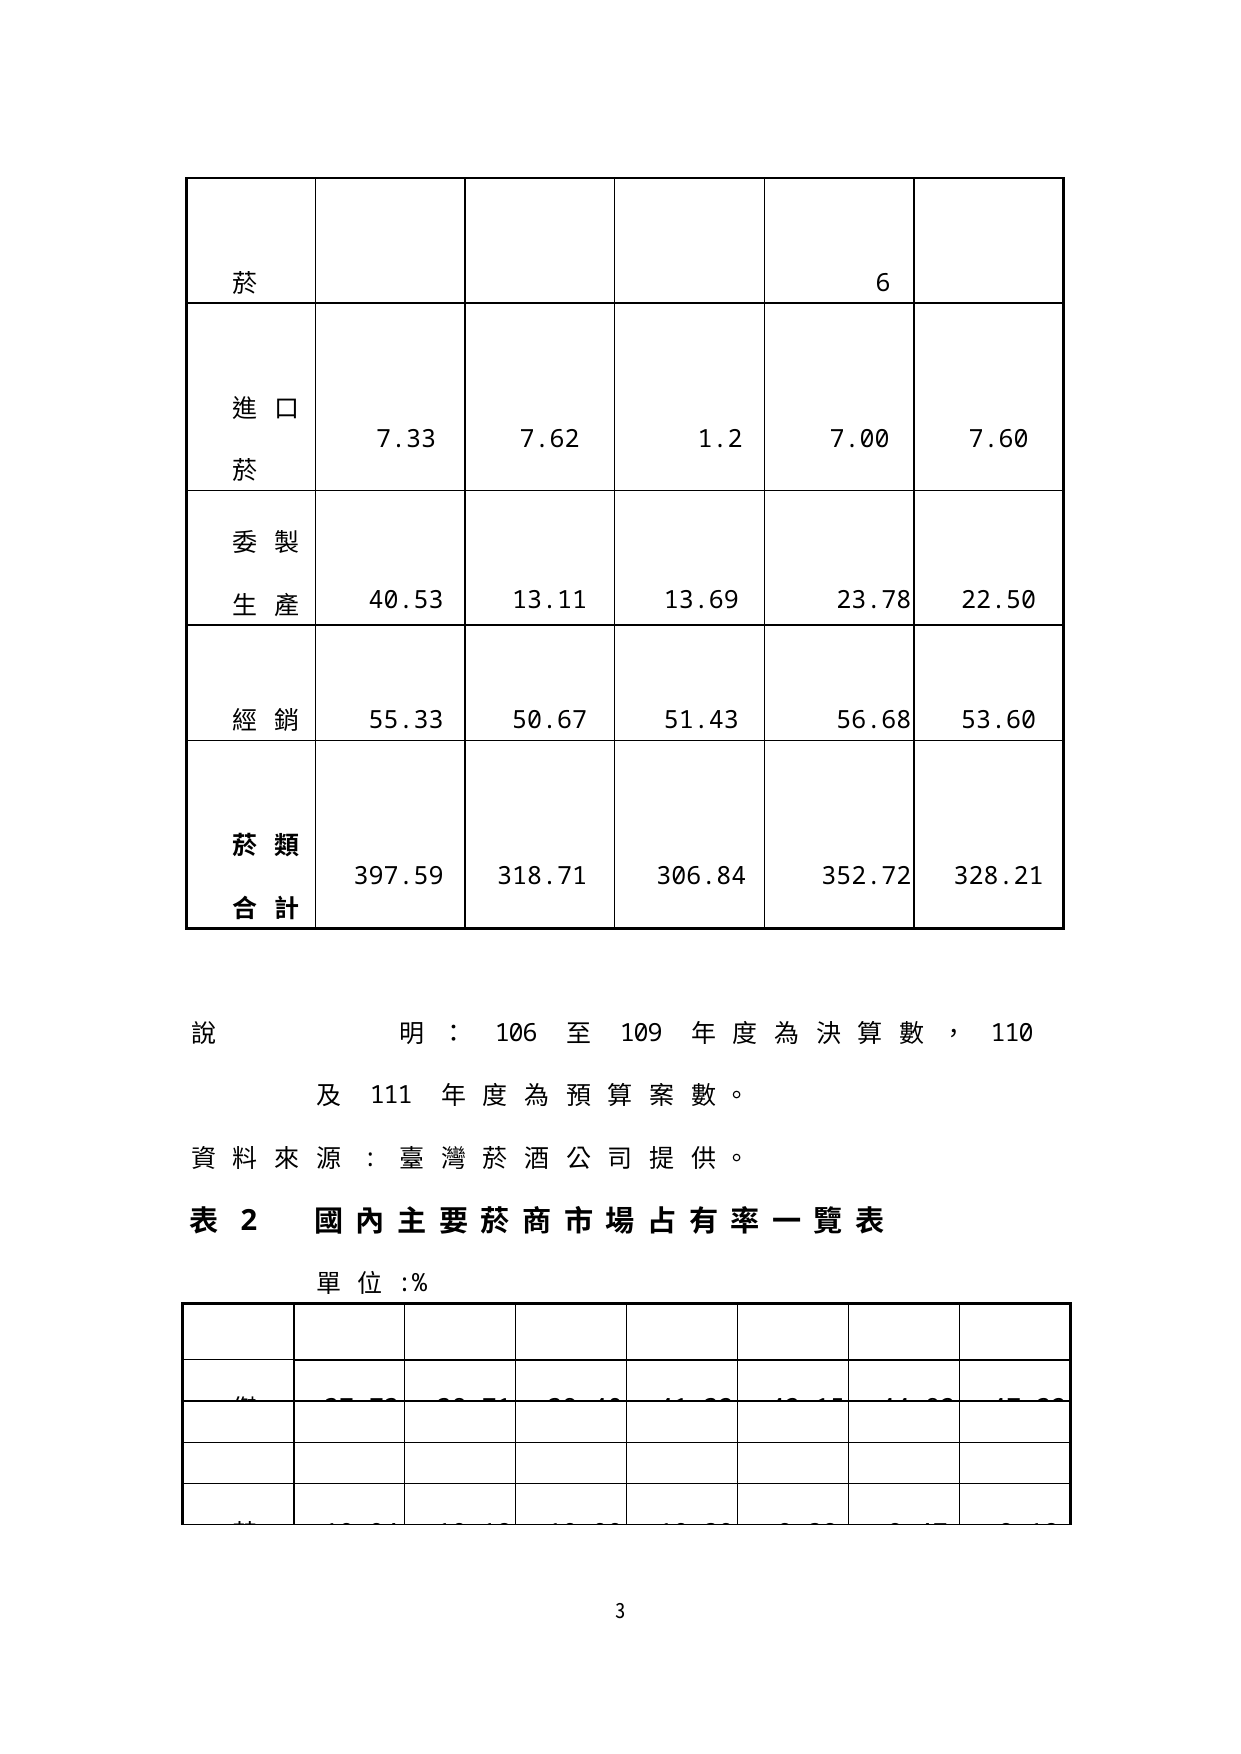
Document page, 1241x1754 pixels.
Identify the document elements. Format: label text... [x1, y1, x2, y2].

table_cell 50.67 [466, 626, 614, 740]
table_cell 12.65 [295, 1443, 404, 1483]
table_header 105 [516, 1305, 626, 1359]
table_cell 306.84 [615, 741, 764, 927]
table_cell 13.11 [466, 491, 614, 624]
table_cell 53.60 [915, 626, 1062, 740]
table_cell 11.99 [405, 1443, 515, 1483]
table_cell 397.59 [316, 741, 464, 927]
table_cell 10.00 [516, 1484, 626, 1524]
table_header 109 [960, 1305, 1069, 1359]
table_cell 41.32 [627, 1361, 737, 1400]
table_cell 7.00 [765, 304, 913, 490]
table_cell 10.30 [627, 1484, 737, 1524]
table_cell 42.15 [738, 1361, 848, 1400]
table_cell 22.50 [915, 491, 1062, 624]
table_header 年度 菸商 [184, 1305, 293, 1359]
table_cell [615, 179, 764, 302]
table_cell 27.99 [405, 1402, 515, 1441]
table_cell 進口菸 [188, 304, 315, 490]
table_cell 318.71 [466, 741, 614, 927]
table_header 103 [295, 1305, 404, 1359]
table_cell 7.62 [466, 304, 614, 490]
table_cell 1.2 [615, 304, 764, 490]
table_cell 11.98 [627, 1443, 737, 1483]
table_cell 23.16 [738, 1402, 848, 1441]
table_cell 經銷 [188, 626, 315, 740]
table_header 104 [405, 1305, 515, 1359]
table_cell 28.97 [295, 1402, 404, 1441]
table_cell 352.72 [765, 741, 913, 927]
table_cell 51.43 [615, 626, 764, 740]
table_cell 13.69 [615, 491, 764, 624]
table_header 107 [738, 1305, 848, 1359]
table_cell 臺灣菸酒 [184, 1402, 293, 1441]
table_cell 23.78 [765, 491, 913, 624]
table_cell 傑太日菸 [184, 1360, 293, 1400]
text 資料來源:臺灣菸酒公司提供。 [183, 1115, 1049, 1177]
table_cell 22.11 [849, 1402, 959, 1441]
table_cell 37.73 [295, 1361, 404, 1400]
table_cell 英美菸草 [184, 1484, 293, 1524]
table_cell 菸類合計 [188, 741, 315, 927]
table_cell 56.68 [765, 626, 913, 740]
table_cell 9.75 [849, 1443, 959, 1483]
table_cell 10.35 [960, 1443, 1069, 1483]
table_cell 6 [765, 179, 913, 302]
table_cell [915, 179, 1062, 302]
table_cell [466, 179, 614, 302]
table_cell 9.38 [738, 1484, 848, 1524]
table_cell 11.40 [516, 1443, 626, 1483]
table_cell 20.67 [960, 1402, 1069, 1441]
table_cell 39.40 [516, 1361, 626, 1400]
table_cell 9.18 [960, 1484, 1069, 1524]
table_cell 委製生產 [188, 491, 315, 624]
table_cell 10.18 [405, 1484, 515, 1524]
table_cell 38.71 [405, 1361, 515, 1400]
table_cell 25.08 [627, 1402, 737, 1441]
table_cell 10.04 [295, 1484, 404, 1524]
table_cell 7.33 [316, 304, 464, 490]
table_cell 9.47 [849, 1484, 959, 1524]
table_cell 27.60 [516, 1402, 626, 1441]
table_header 106 [627, 1305, 737, 1359]
text 表2 國內主要菸商市場占有率一覽表 單位:% [183, 1177, 1058, 1302]
table_cell 40.53 [316, 491, 464, 624]
text 說 明：106至109年度為決算數，110及111年度為預算案數。 [183, 990, 1049, 1115]
table_cell 菸 [188, 179, 315, 302]
table_cell [316, 179, 464, 302]
table_cell 44.92 [849, 1361, 959, 1400]
table_cell 55.33 [316, 626, 464, 740]
table_cell 47.32 [960, 1361, 1069, 1400]
table_header 108 [849, 1305, 959, 1359]
table_cell 7.60 [915, 304, 1062, 490]
table_cell 帝國菸草 [184, 1443, 293, 1483]
table_cell 328.21 [915, 741, 1062, 927]
table_cell 10.65 [738, 1443, 848, 1483]
